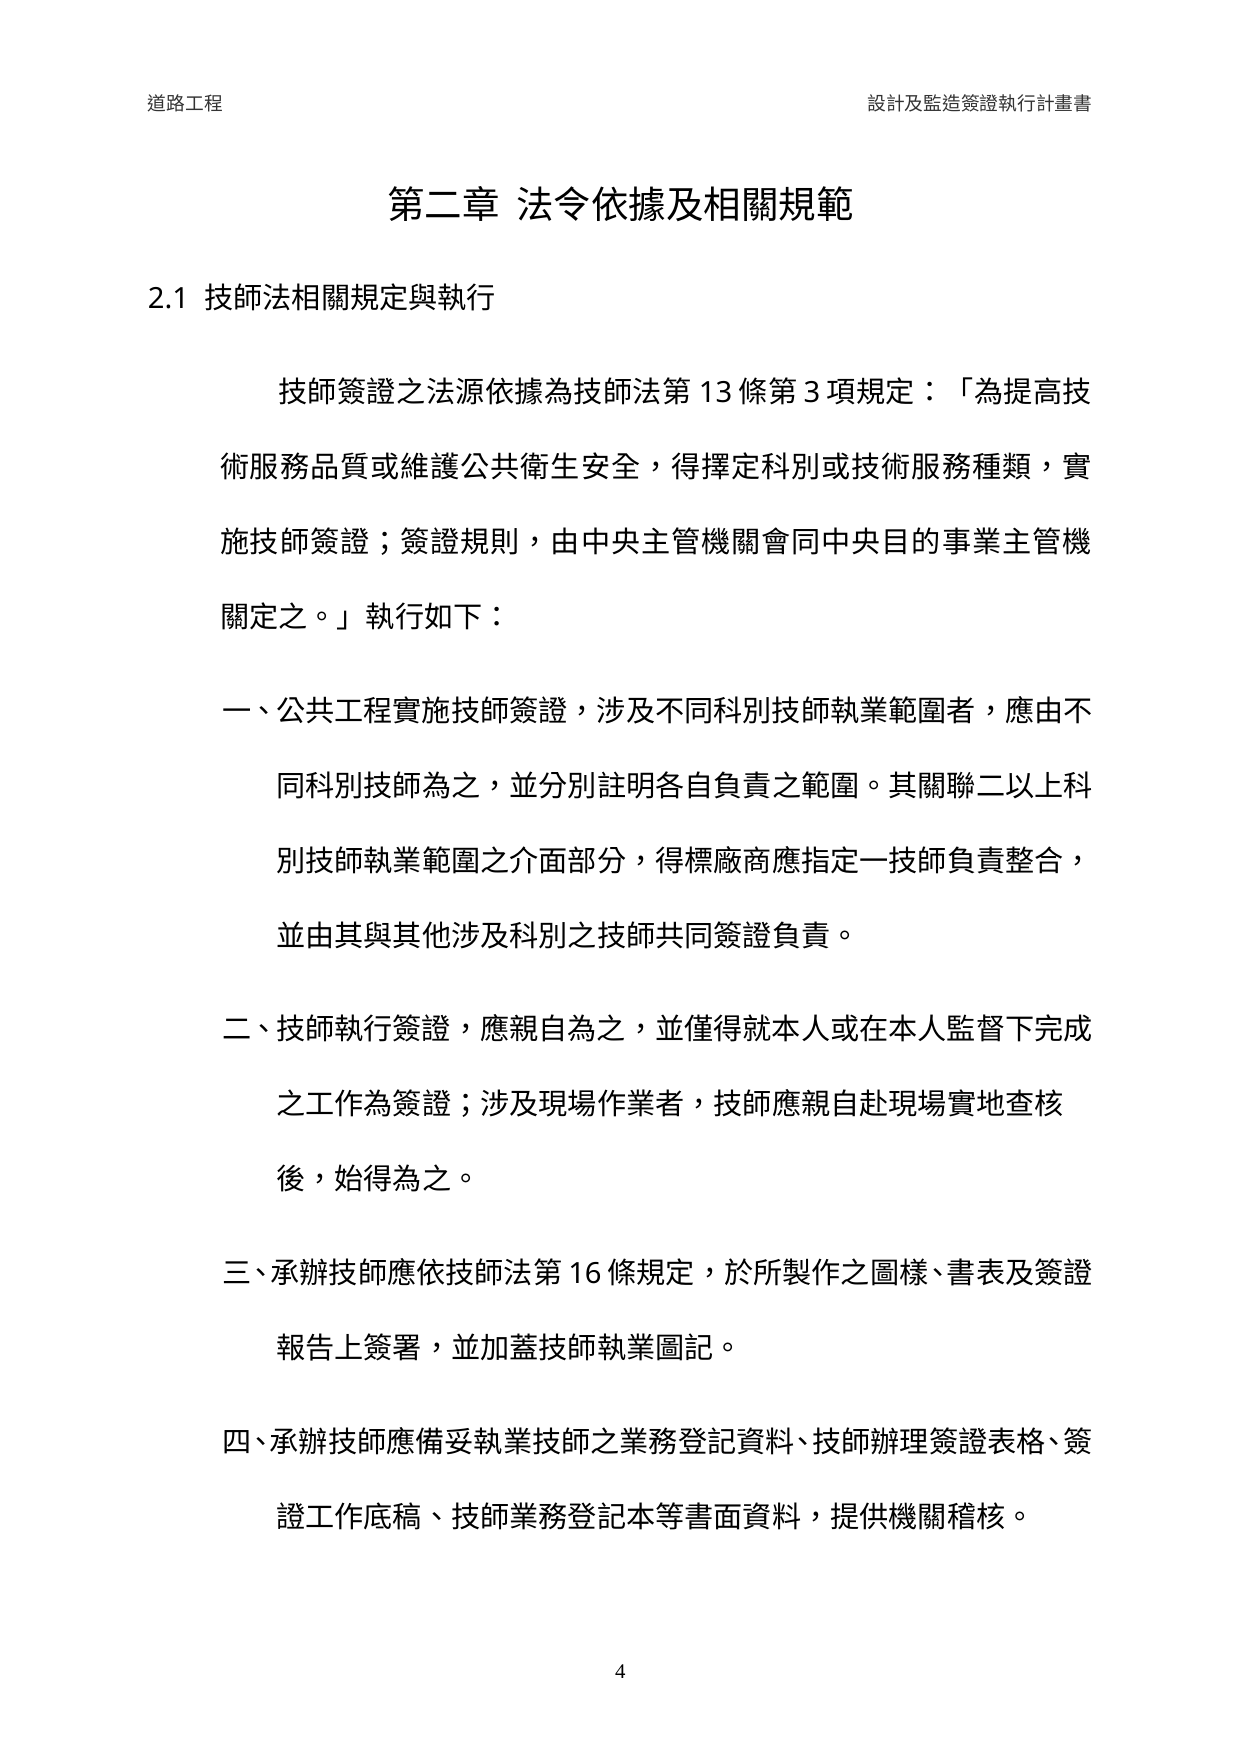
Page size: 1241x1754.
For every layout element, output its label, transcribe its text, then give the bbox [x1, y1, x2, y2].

text 三、承辦技師應依技師法第16條規定，於所製作之圖樣、書表及簽證報告上簽署，並加蓋技師執業圖記。 [223, 1233, 1092, 1383]
text 二、技師執行簽證，應親自為之，並僅得就本人或在本人監督下完成之工作為簽證；涉及現場作業者，技師應親自赴現場實地查核後，始得為之。 [223, 989, 1092, 1214]
text 2.1 技師法相關規定與執行 [148, 258, 1092, 333]
text 技師簽證之法源依據為技師法第13條第3項規定：「為提高技術服務品質或維護公共衛生安全，得擇定科別或技術服務種類，實施技師簽證；簽證規則，由中央主管機關會同中央目的事業主管機關定之。」執行如下： [220, 352, 1092, 652]
text 一、公共工程實施技師簽證，涉及不同科別技師執業範圍者，應由不同科別技師為之，並分別註明各自負責之範圍。其關聯二以上科別技師執業範圍之介面部分，得標廠商應指定一技師負責整合，並由其與其他涉及科別之技師共同簽證負責。 [223, 671, 1092, 971]
text 第二章 法令依據及相關規範 [148, 164, 1092, 239]
text 四、承辦技師應備妥執業技師之業務登記資料、技師辦理簽證表格、簽證工作底稿、技師業務登記本等書面資料，提供機關稽核。 [223, 1402, 1092, 1552]
